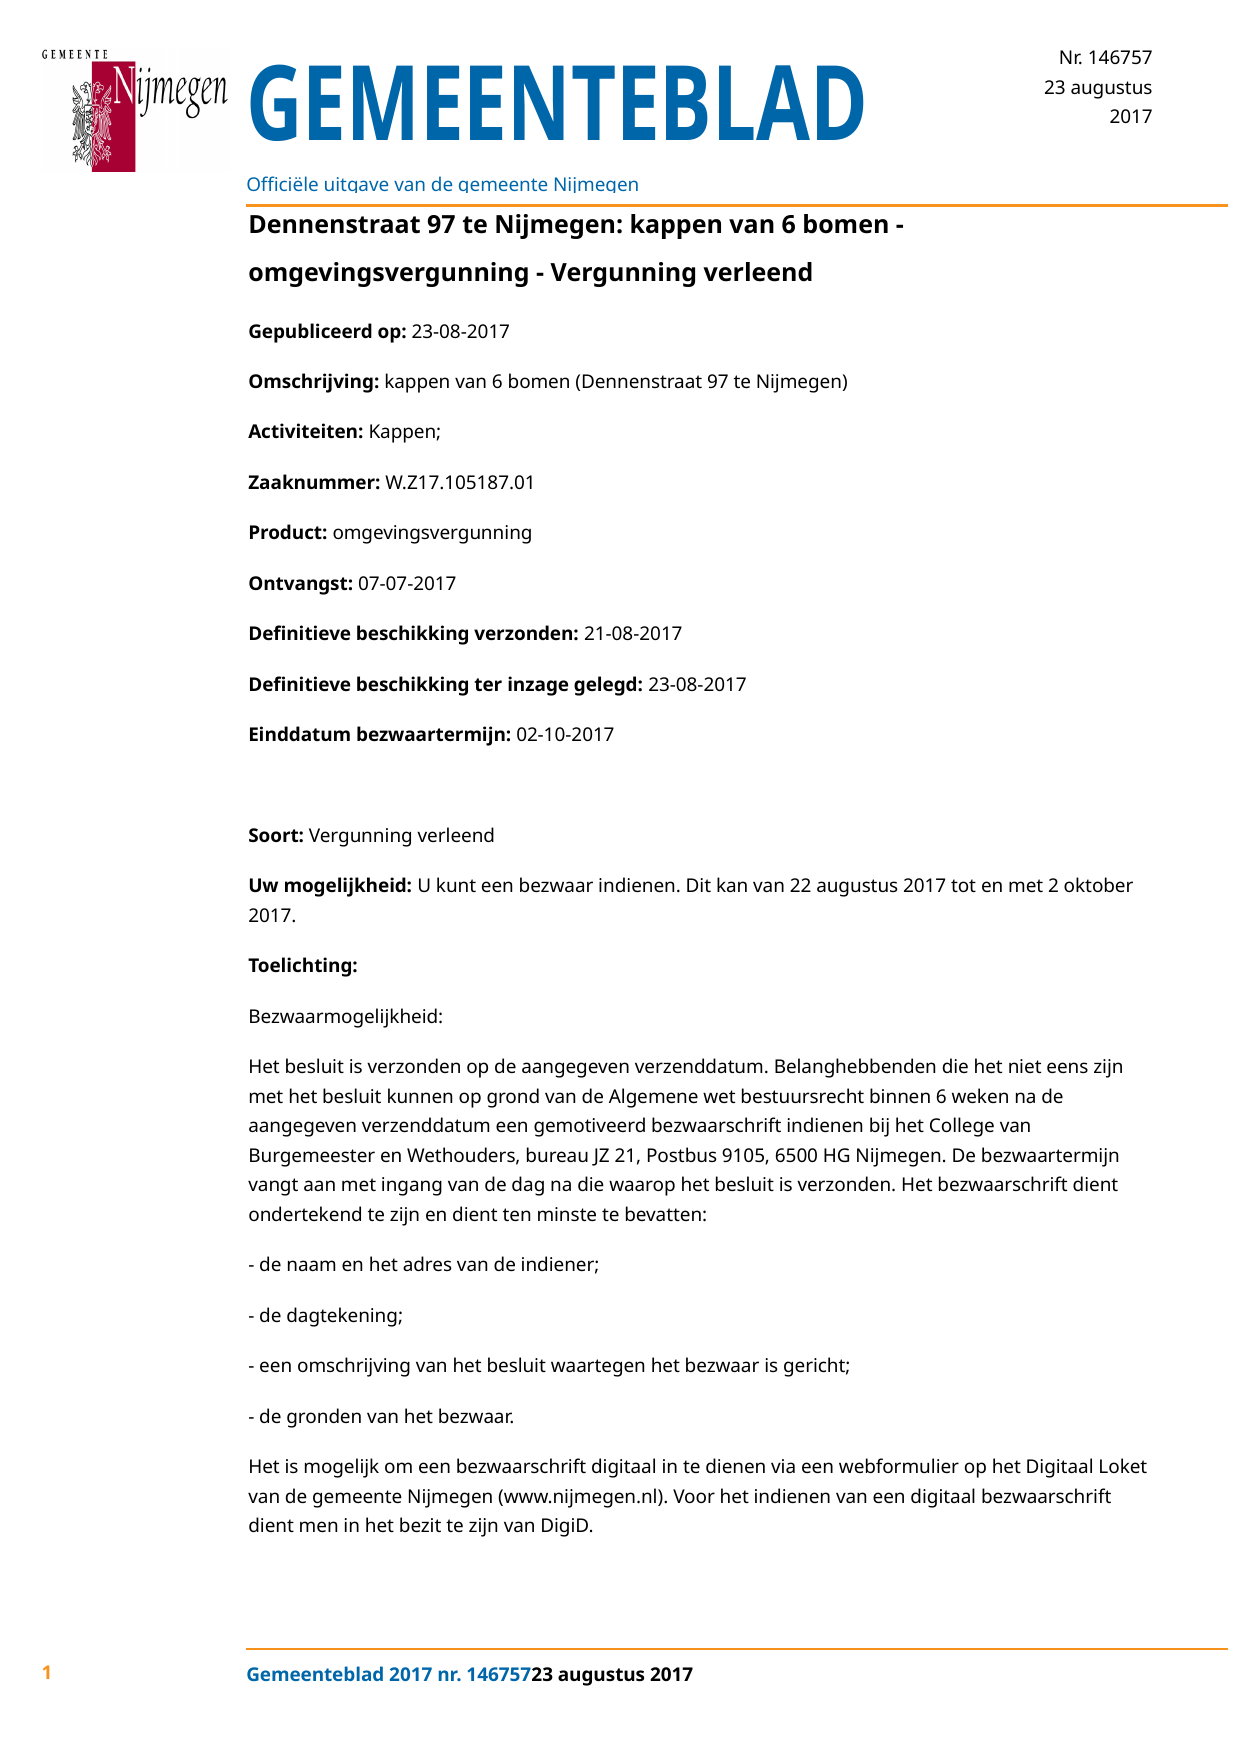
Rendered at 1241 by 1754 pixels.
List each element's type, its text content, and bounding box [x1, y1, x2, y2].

text Bezwaarmogelijkheid: [248, 1003, 1152, 1029]
text - de naam en het adres van de indiener; [248, 1252, 1152, 1277]
picture [41, 47, 231, 172]
text Einddatum bezwaartermijn: 02-10-2017 [248, 721, 1152, 747]
text Definitieve beschikking ter inzage gelegd: 23-08-2017 [248, 671, 1152, 697]
text Zaaknummer: W.Z17.105187.01 [248, 469, 1152, 495]
text Soort: Vergunning verleend [248, 822, 1152, 848]
text Het besluit is verzonden op de aangegeven verzenddatum. Belanghebbenden die het niet eens zijn met het besluit kunnen op grond van de Algemene wet bestuursrecht binnen 6 weken na de aangegeven verzenddatum een gemotiveerd bezwaarschrift indienen bij het College van Burgemeester en Wethouders, bureau JZ 21, Postbus 9105, 6500 HG Nijmegen. De bezwaartermijn vangt aan met ingang van de dag na die waarop het besluit is verzonden. Het bezwaarschrift dient ondertekend te zijn en dient ten minste te bevatten: [248, 1053, 1152, 1227]
text Ontvangst: 07-07-2017 [248, 570, 1152, 596]
text Definitieve beschikking verzonden: 21-08-2017 [248, 620, 1152, 646]
text Uw mogelijkheid: U kunt een bezwaar indienen. Dit kan van 22 augustus 2017 tot en met 2 oktober 2017. [248, 872, 1152, 928]
text Het is mogelijk om een bezwaarschrift digitaal in te dienen via een webformulier op het Digitaal Loket van de gemeente Nijmegen (www.nijmegen.nl). Voor het indienen van een digitaal bezwaarschrift dient men in het bezit te zijn van DigiD. [248, 1453, 1152, 1538]
text Product: omgevingsvergunning [248, 519, 1152, 545]
text Dennenstraat 97 te Nijmegen: kappen van 6 bomen - omgevingsvergunning - Vergunning verleend [248, 207, 1152, 288]
text Toelichting: [248, 952, 1152, 978]
text Omschrijving: kappen van 6 bomen (Dennenstraat 97 te Nijmegen) [248, 368, 1152, 394]
text - de gronden van het bezwaar. [248, 1403, 1152, 1429]
text - een omschrijving van het besluit waartegen het bezwaar is gericht; [248, 1352, 1152, 1378]
text Gepubliceerd op: 23-08-2017 [248, 318, 1152, 344]
text Activiteiten: Kappen; [248, 419, 1152, 444]
text - de dagtekening; [248, 1302, 1152, 1328]
